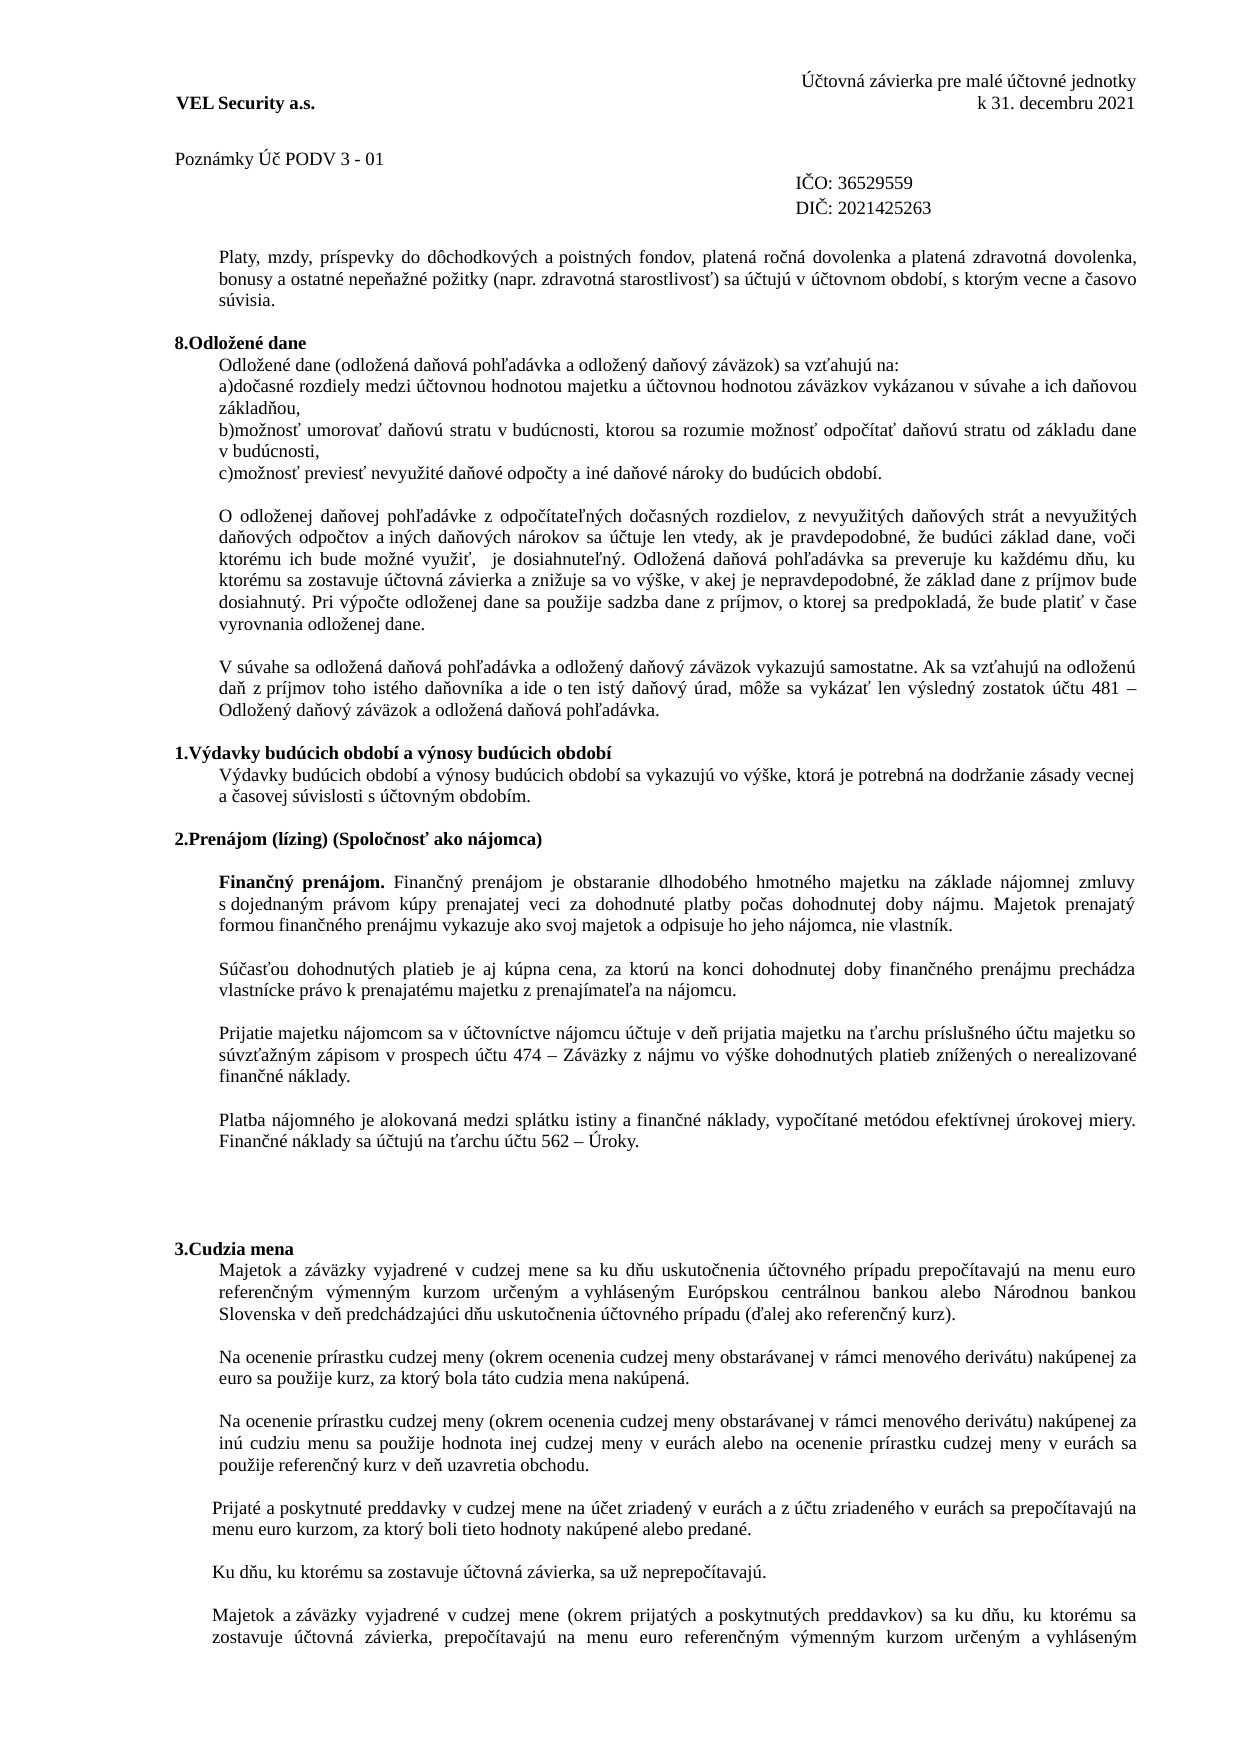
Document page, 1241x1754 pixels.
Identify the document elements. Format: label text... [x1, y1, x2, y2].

text O odloženej daňovej pohľadávke z odpočítateľných dočasných rozdielov, z nevyužitých daňových strát a nevyužitých daňových odpočtov a iných daňových nárokov sa účtuje len vtedy, ak je pravdepodobné, že budúci základ dane, voči ktorému ich bude možné využiť, je dosiahnuteľný. Odložená daňová pohľadávka sa preveruje ku každému dňu, ku ktorému sa zostavuje účtovná závierka a znižuje sa vo výške, v akej je nepravdepodobné, že základ dane z príjmov bude dosiahnutý. Pri výpočte odloženej dane sa použije sadzba dane z príjmov, o ktorej sa predpokladá, že bude platiť v čase vyrovnania odloženej dane. [219, 505, 1137, 634]
list Výdavky budúcich období a výnosy budúcich období [174, 742, 1137, 763]
text Odložené dane (odložená daňová pohľadávka a odložený daňový záväzok) sa vzťahujú na: [219, 354, 1137, 375]
list Prenájom (lízing) (Spoločnosť ako nájomca) [174, 828, 1137, 850]
list možnosť umorovať daňovú stratu v budúcnosti, ktorou sa rozumie možnosť odpočítať daňovú stratu od základu dane v budúcnosti, [219, 418, 1137, 462]
text Majetok a záväzky vyjadrené v cudzej mene (okrem prijatých a poskytnutých preddavkov) sa ku dňu, ku ktorému sa zostavuje účtovná závierka, prepočítavajú na menu euro referenčným výmenným kurzom určeným a vyhláseným [212, 1604, 1137, 1647]
list možnosť previesť nevyužité daňové odpočty a iné daňové nároky do budúcich období. [219, 462, 1137, 483]
text Na ocenenie prírastku cudzej meny (okrem ocenenia cudzej meny obstarávanej v rámci menového derivátu) nakúpenej za euro sa použije kurz, za ktorý bola táto cudzia mena nakúpená. [219, 1346, 1137, 1389]
list Cudzia mena [174, 1238, 1137, 1259]
list Odložené dane [174, 332, 1137, 354]
text Prijatie majetku nájomcom sa v účtovníctve nájomcu účtuje v deň prijatia majetku na ťarchu príslušného účtu majetku so súvzťažným zápisom v prospech účtu 474 – Záväzky z nájmu vo výške dohodnutých platieb znížených o nerealizované finančné náklady. [219, 1022, 1137, 1087]
text Finančný prenájom. Finančný prenájom je obstaranie dlhodobého hmotného majetku na základe nájomnej zmluvy s dojednaným právom kúpy prenajatej veci za dohodnuté platby počas dohodnutej doby nájmu. Majetok prenajatý formou finančného prenájmu vykazuje ako svoj majetok a odpisuje ho jeho nájomca, nie vlastník. [219, 871, 1137, 936]
text Výdavky budúcich období a výnosy budúcich období sa vykazujú vo výške, ktorá je potrebná na dodržanie zásady vecnej a časovej súvislosti s účtovným obdobím. [219, 763, 1137, 807]
text Prijaté a poskytnuté preddavky v cudzej mene na účet zriadený v eurách a z účtu zriadeného v eurách sa prepočítavajú na menu euro kurzom, za ktorý boli tieto hodnoty nakúpené alebo predané. [212, 1497, 1137, 1540]
text Na ocenenie prírastku cudzej meny (okrem ocenenia cudzej meny obstarávanej v rámci menového derivátu) nakúpenej za inú cudziu menu sa použije hodnota inej cudzej meny v eurách alebo na ocenenie prírastku cudzej meny v eurách sa použije referenčný kurz v deň uzavretia obchodu. [219, 1410, 1137, 1475]
text Platy, mzdy, príspevky do dôchodkových a poistných fondov, platená ročná dovolenka a platená zdravotná dovolenka, bonusy a ostatné nepeňažné požitky (napr. zdravotná starostlivosť) sa účtujú v účtovnom období, s ktorým vecne a časovo súvisia. [218, 246, 1137, 311]
list dočasné rozdiely medzi účtovnou hodnotou majetku a účtovnou hodnotou záväzkov vykázanou v súvahe a ich daňovou základňou, [219, 375, 1137, 418]
text Súčasťou dohodnutých platieb je aj kúpna cena, za ktorú na konci dohodnutej doby finančného prenájmu prechádza vlastnícke právo k prenajatému majetku z prenajímateľa na nájomcu. [219, 957, 1137, 1001]
text Ku dňu, ku ktorému sa zostavuje účtovná závierka, sa už neprepočítavajú. [212, 1561, 1137, 1583]
text V súvahe sa odložená daňová pohľadávka a odložený daňový záväzok vykazujú samostatne. Ak sa vzťahujú na odloženú daň z príjmov toho istého daňovníka a ide o ten istý daňový úrad, môže sa vykázať len výsledný zostatok účtu 481 – Odložený daňový záväzok a odložená daňová pohľadávka. [219, 656, 1137, 720]
text Platba nájomného je alokovaná medzi splátku istiny a finančné náklady, vypočítané metódou efektívnej úrokovej miery. Finančné náklady sa účtujú na ťarchu účtu 562 – Úroky. [219, 1108, 1137, 1152]
text Majetok a záväzky vyjadrené v cudzej mene sa ku dňu uskutočnenia účtovného prípadu prepočítavajú na menu euro referenčným výmenným kurzom určeným a vyhláseným Európskou centrálnou bankou alebo Národnou bankou Slovenska v deň predchádzajúci dňu uskutočnenia účtovného prípadu (ďalej ako referenčný kurz). [219, 1259, 1137, 1324]
